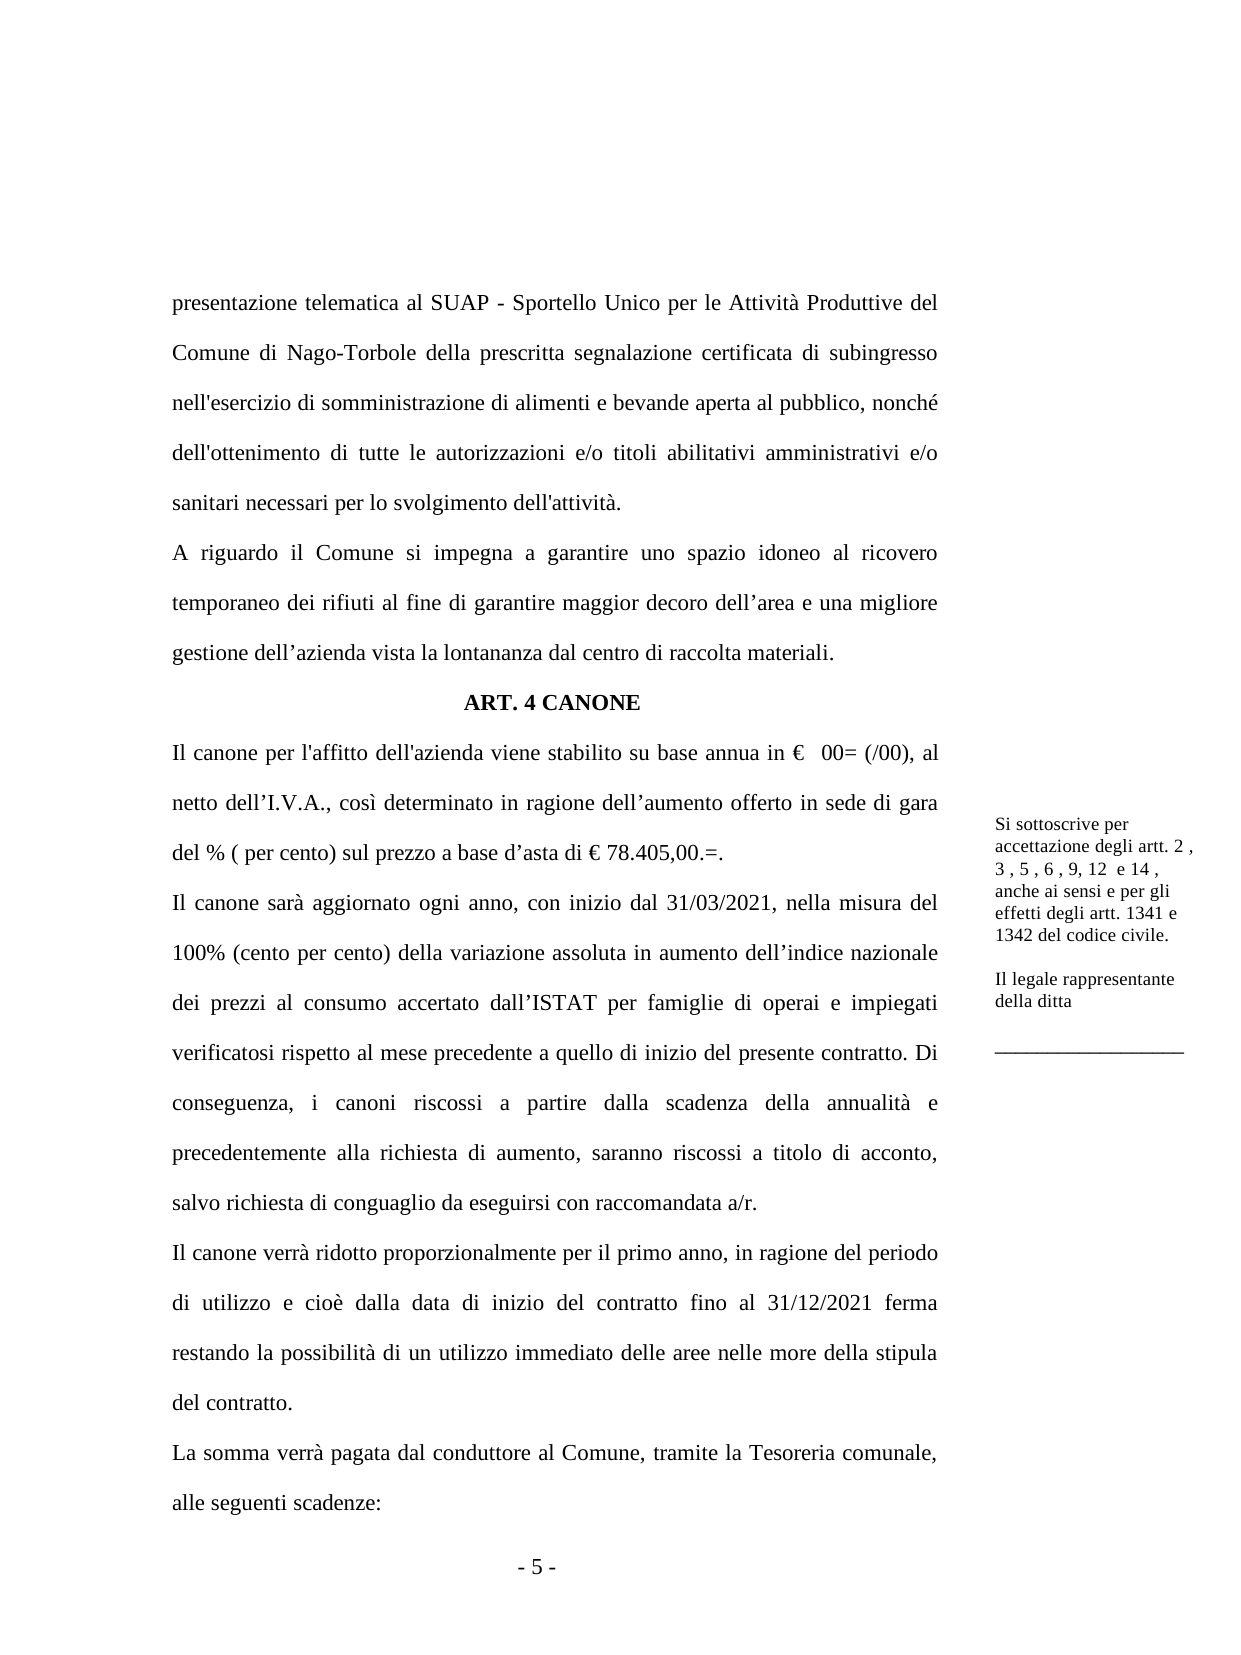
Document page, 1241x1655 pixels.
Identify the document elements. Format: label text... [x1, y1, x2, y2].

text La somma verrà pagata dal conduttore al Comune, tramite la Tesoreria comunale, alle seguenti scadenze: [172, 1416, 939, 1516]
text Il legale rappresentante della ditta [995, 967, 1202, 1012]
text Il canone verrà ridotto proporzionalmente per il primo anno, in ragione del periodo di utilizzo e cioè dalla data di inizio del contratto fino al 31/12/2021 ferma restando la possibilità di un utilizzo immediato delle aree nelle more della stipula del contratto. [172, 1216, 939, 1416]
text __________________ [995, 1012, 1202, 1055]
text Il canone per l'affitto dell'azienda viene stabilito su base annua in € 00= (/00), al netto dell’I.V.A., così determinato in ragione dell’aumento offerto in sede di gara del % ( per cento) sul prezzo a base d’asta di € 78.405,00.=. [172, 716, 939, 866]
text A riguardo il Comune si impegna a garantire uno spazio idoneo al ricovero temporaneo dei rifiuti al fine di garantire maggior decoro dell’area e una migliore gestione dell’azienda vista la lontananza dal centro di raccolta materiali. [172, 516, 939, 666]
text ART. 4 CANONE [172, 666, 939, 716]
text Si sottoscrive per accettazione degli artt. 2 , 3 , 5 , 6 , 9, 12 e 14 , anche ai sensi e per gli effetti degli artt. 1341 e [995, 813, 1202, 923]
text Il canone sarà aggiornato ogni anno, con inizio dal 31/03/2021, nella misura del 100% (cento per cento) della variazione assoluta in aumento dell’indice nazionale dei prezzi al consumo accertato dall’ISTAT per famiglie di operai e impiegati verificatosi rispetto al mese precedente a quello di inizio del presente contratto. Di conseguenza, i canoni riscossi a partire dalla scadenza della annualità e precedentemente alla richiesta di aumento, saranno riscossi a titolo di acconto, salvo richiesta di conguaglio da eseguirsi con raccomandata a/r. [172, 866, 939, 1216]
text presentazione telematica al SUAP - Sportello Unico per le Attività Produttive del Comune di Nago-Torbole della prescritta segnalazione certificata di subingresso nell'esercizio di somministrazione di alimenti e bevande aperta al pubblico, nonché dell'ottenimento di tutte le autorizzazioni e/o titoli abilitativi amministrativi e/o sanitari necessari per lo svolgimento dell'attività. [172, 266, 939, 516]
text 1342 del codice civile. [995, 923, 1202, 945]
